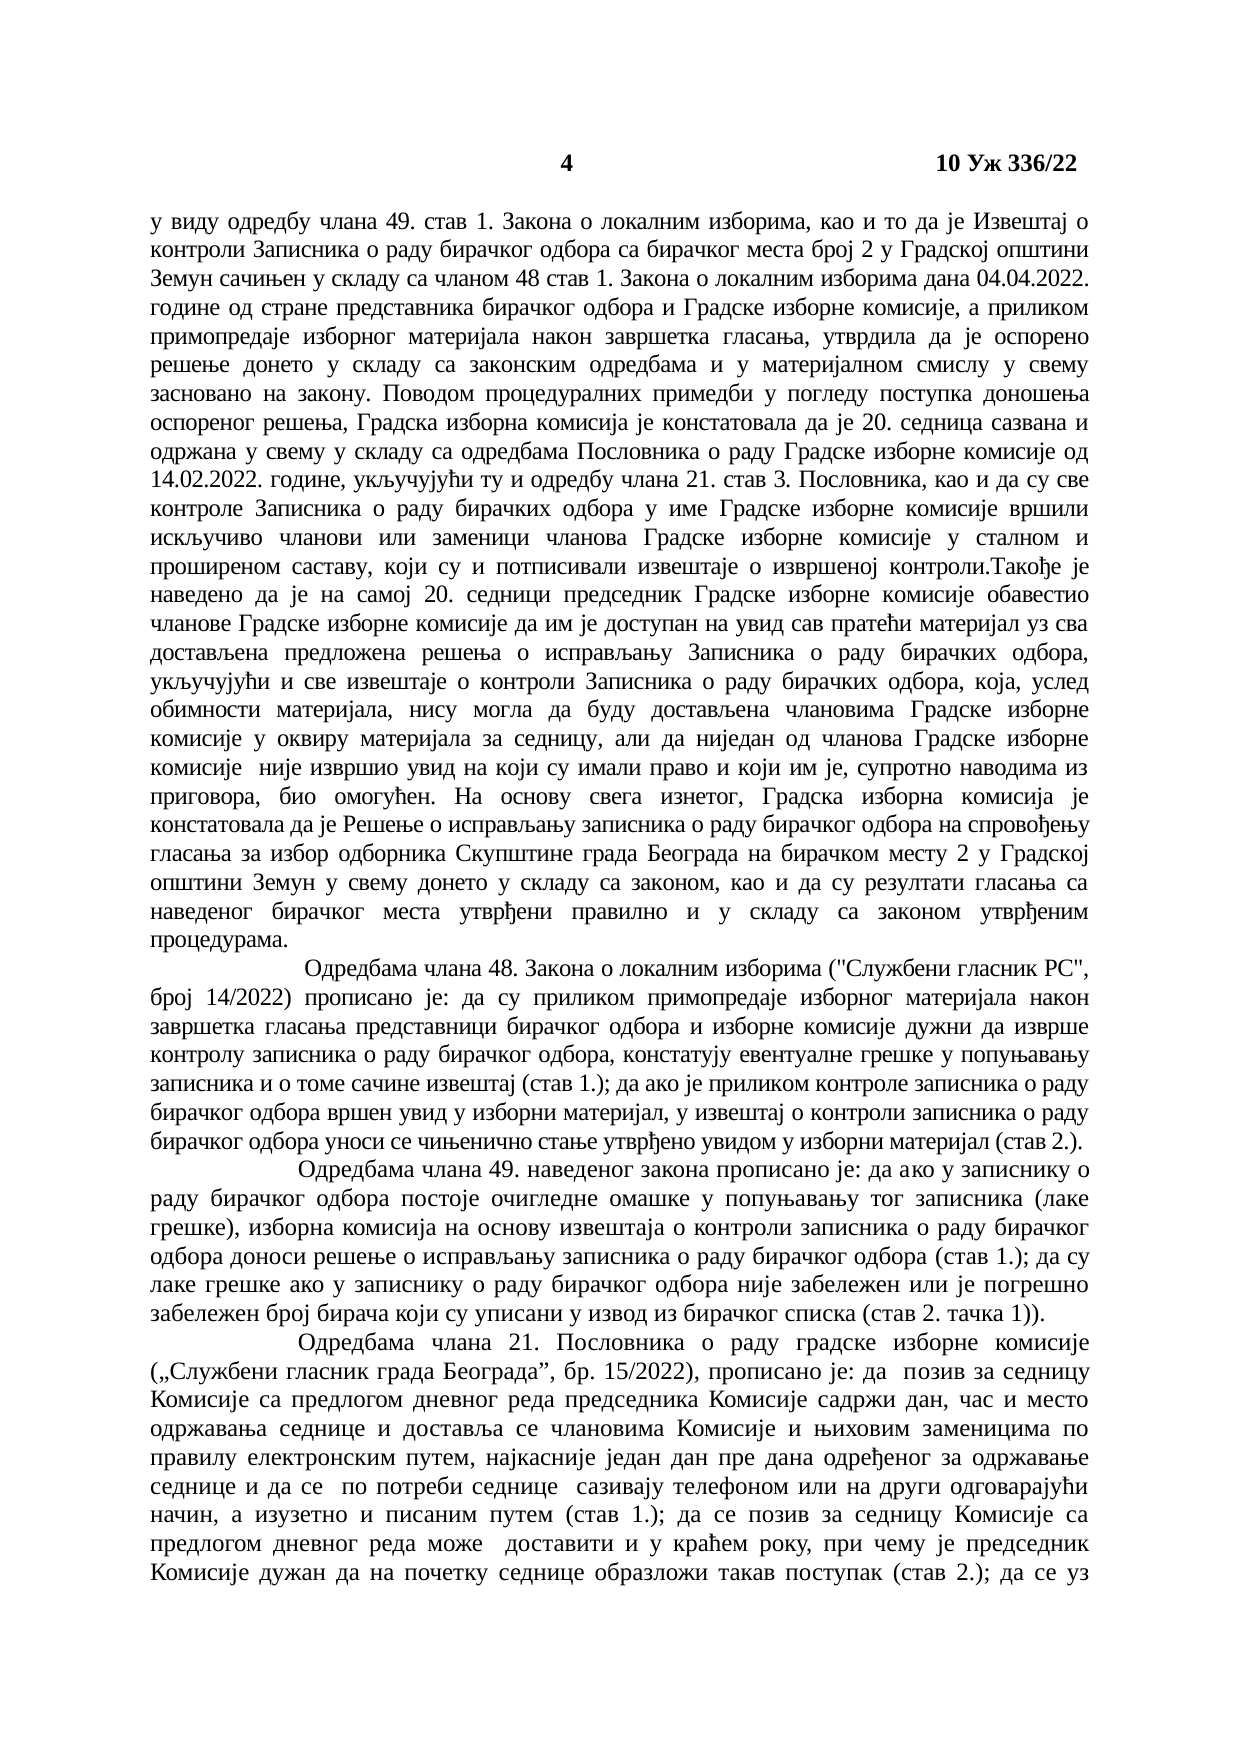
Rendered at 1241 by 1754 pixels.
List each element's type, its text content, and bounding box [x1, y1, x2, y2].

text Одредбама члана 49. наведеног закона прописано је: да ако у записнику о раду бирачког одбора постоје очигледне омашке у попуњавању тог записника (лаке грешке), изборна комисија на основу извештаја о контроли записника о раду бирачког одбора доноси решење о исправљању записника о раду бирачког одбора (став 1.); да су лаке грешке ако у записнику о раду бирачког одбора није забележен или је погрешно забележен број бирача који су уписани у извод из бирачког списка (став 2. тачка 1)). [150, 1154, 1090, 1327]
text у виду одредбу члана 49. став 1. Закона о локалним изборима, као и то да је Извештај о контроли Записника о раду бирачког одбора са бирачког места број 2 у Градској општини Земун сачињен у складу са чланом 48 став 1. Закона о локалним изборима дана 04.04.2022. године од стране представника бирачког одбора и Градске изборне комисије, а приликом примопредаје изборног материјала након завршетка гласања, утврдила да је оспорено решење донето у складу са законским одредбама и у материјалном смислу у свему засновано на закону. Поводом процедуралних примедби у погледу поступка доношења оспореног решења, Градска изборна комисија је констатовала да је 20. седница сазвана и одржана у свему у складу са одредбама Пословника о раду Градске изборне комисије од 14.02.2022. године, укључујући ту и одредбу члана 21. став 3. Пословника, као и да су све контроле Записника о раду бирачких одбора у име Градске изборне комисије вршили искључиво чланови или заменици чланова Градске изборне комисије у сталном и проширеном саставу, који су и потписивали извештаје о извршеној контроли.Такође је наведено да је на самој 20. седници председник Градске изборне комисије обавестио чланове Градске изборне комисије да им је доступан на увид сав пратећи материјал уз сва достављена предложена решења о исправљању Записника о раду бирачких одбора, укључујући и све извештаје о контроли Записника о раду бирачких одбора, која, услед обимности материјала, нису могла да буду достављена члановима Градске изборне комисије у оквиру материјала за седницу, али да ниједан од чланова Градске изборне комисије није извршио увид на који су имали право и који им је, супротно наводима из приговора, био омогућен. На основу свега изнетог, Градска изборна комисија је констатовала да је Решење о исправљању записника о раду бирачког одбора на спровођењу гласања за избор одборника Скупштине града Београда на бирачком месту 2 у Градској општини Земун у свему донето у складу са законом, као и да су резултати гласања са наведеног бирачког места утврђени правилно и у складу са законом утврђеним процедурама. [150, 206, 1090, 953]
text Одредбама члана 21. Пословника о раду градске изборне комисије („Службени гласник града Београда”, бр. 15/2022), прописано је: да позив за седницу Комисије са предлогом дневног реда председника Комисије садржи дан, час и место одржавања седнице и доставља се члановима Комисије и њиховим заменицима по правилу електронским путем, најкасније један дан пре дана одређеног за одржавање седнице и да се по потреби седнице сазивају телефоном или на други одговарајући начин, а изузетно и писаним путем (став 1.); да се позив за седницу Комисије са предлогом дневног реда може доставити и у краћем року, при чему је председник Комисије дужан да на почетку седнице образложи такав поступак (став 2.); да се уз [150, 1327, 1090, 1586]
text Одредбама члана 48. Закона о локалним изборима ("Службени гласник РС", број 14/2022) прописано је: да су приликом примопредаје изборног материјала након завршетка гласања представници бирачког одбора и изборне комисије дужни да изврше контролу записника о раду бирачког одбора, констатују евентуалне грешке у попуњавању записника и о томе сачине извештај (став 1.); да ако је приликом контроле записника о раду бирачког одбора вршен увид у изборни материјал, у извештај о контроли записника о раду бирачког одбора уноси се чињенично стање утврђено увидом у изборни материјал (став 2.). [150, 953, 1090, 1154]
